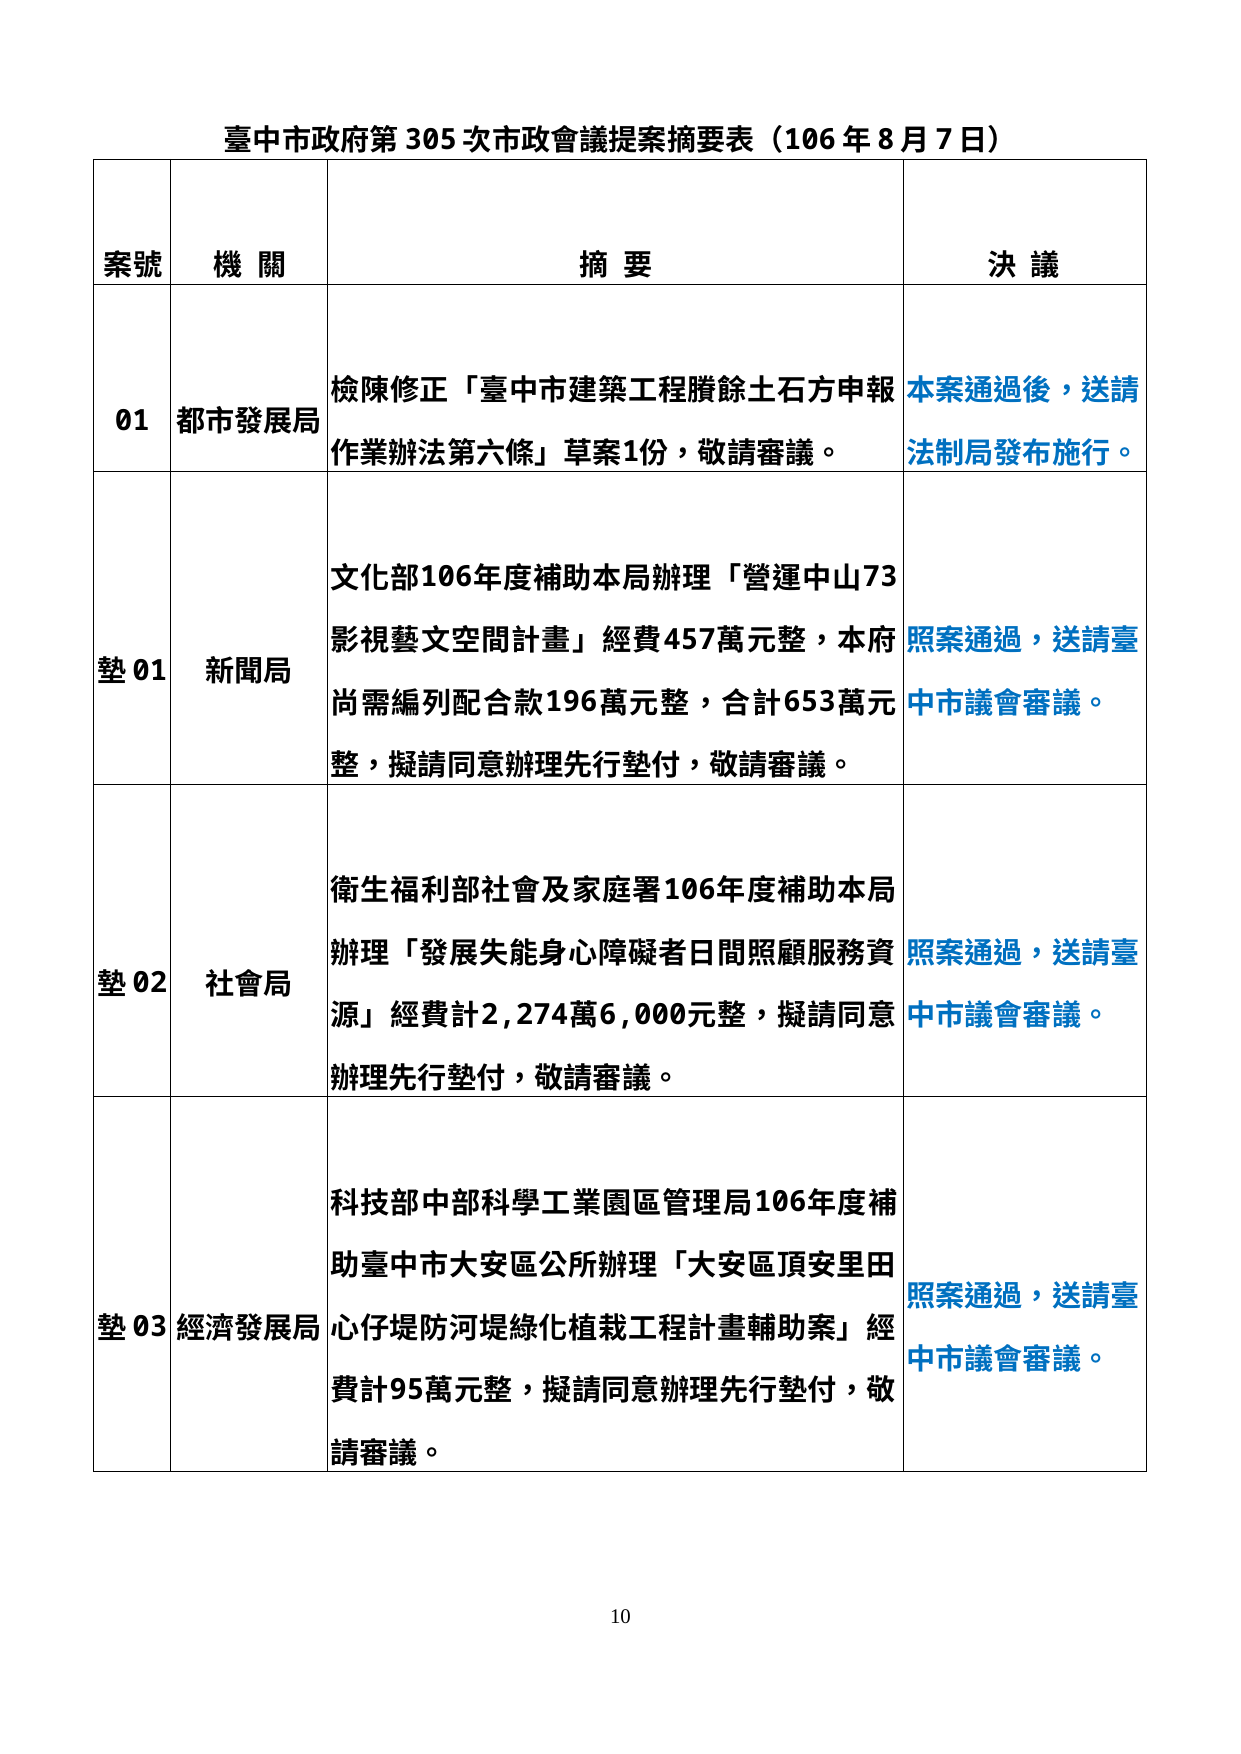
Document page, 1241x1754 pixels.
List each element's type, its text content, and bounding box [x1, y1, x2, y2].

table_cell 本案通過後，送請法制局發布施行。 [904, 285, 1146, 471]
table_cell 經濟發展局 [171, 1097, 327, 1471]
table_cell 墊03 [94, 1097, 170, 1471]
table_cell 社會局 [171, 785, 327, 1096]
table_cell 01 [94, 285, 170, 471]
table_cell 新聞局 [171, 472, 327, 784]
table_header 決 議 [904, 160, 1146, 284]
table_header 案號 [94, 160, 170, 284]
table_cell 檢陳修正「臺中市建築工程賸餘土石方申報作業辦法第六條」草案1份，敬請審議。 [328, 285, 903, 471]
table_cell 墊02 [94, 785, 170, 1096]
table_cell 照案通過，送請臺中市議會審議。 [904, 1097, 1146, 1471]
table_cell 照案通過，送請臺中市議會審議。 [904, 472, 1146, 784]
table_cell 文化部106年度補助本局辦理「營運中山73影視藝文空間計畫」經費457萬元整，本府尚需編列配合款196萬元整，合計653萬元整，擬請同意辦理先行墊付，敬請審議。 [328, 472, 903, 784]
table_cell 照案通過，送請臺中市議會審議。 [904, 785, 1146, 1096]
table_cell 都市發展局 [171, 285, 327, 471]
table_header 摘 要 [328, 160, 903, 284]
table_cell 科技部中部科學工業園區管理局106年度補助臺中市大安區公所辦理「大安區頂安里田心仔堤防河堤綠化植栽工程計畫輔助案」經費計95萬元整，擬請同意辦理先行墊付，敬請審議。 [328, 1097, 903, 1471]
table_cell 衛生福利部社會及家庭署106年度補助本局辦理「發展失能身心障礙者日間照顧服務資源」經費計2,274萬6,000元整，擬請同意辦理先行墊付，敬請審議。 [328, 785, 903, 1096]
table_cell 墊01 [94, 472, 170, 784]
table_header 機 關 [171, 160, 327, 284]
text 臺中市政府第305次市政會議提案摘要表（106年8月7日） [150, 96, 1090, 159]
